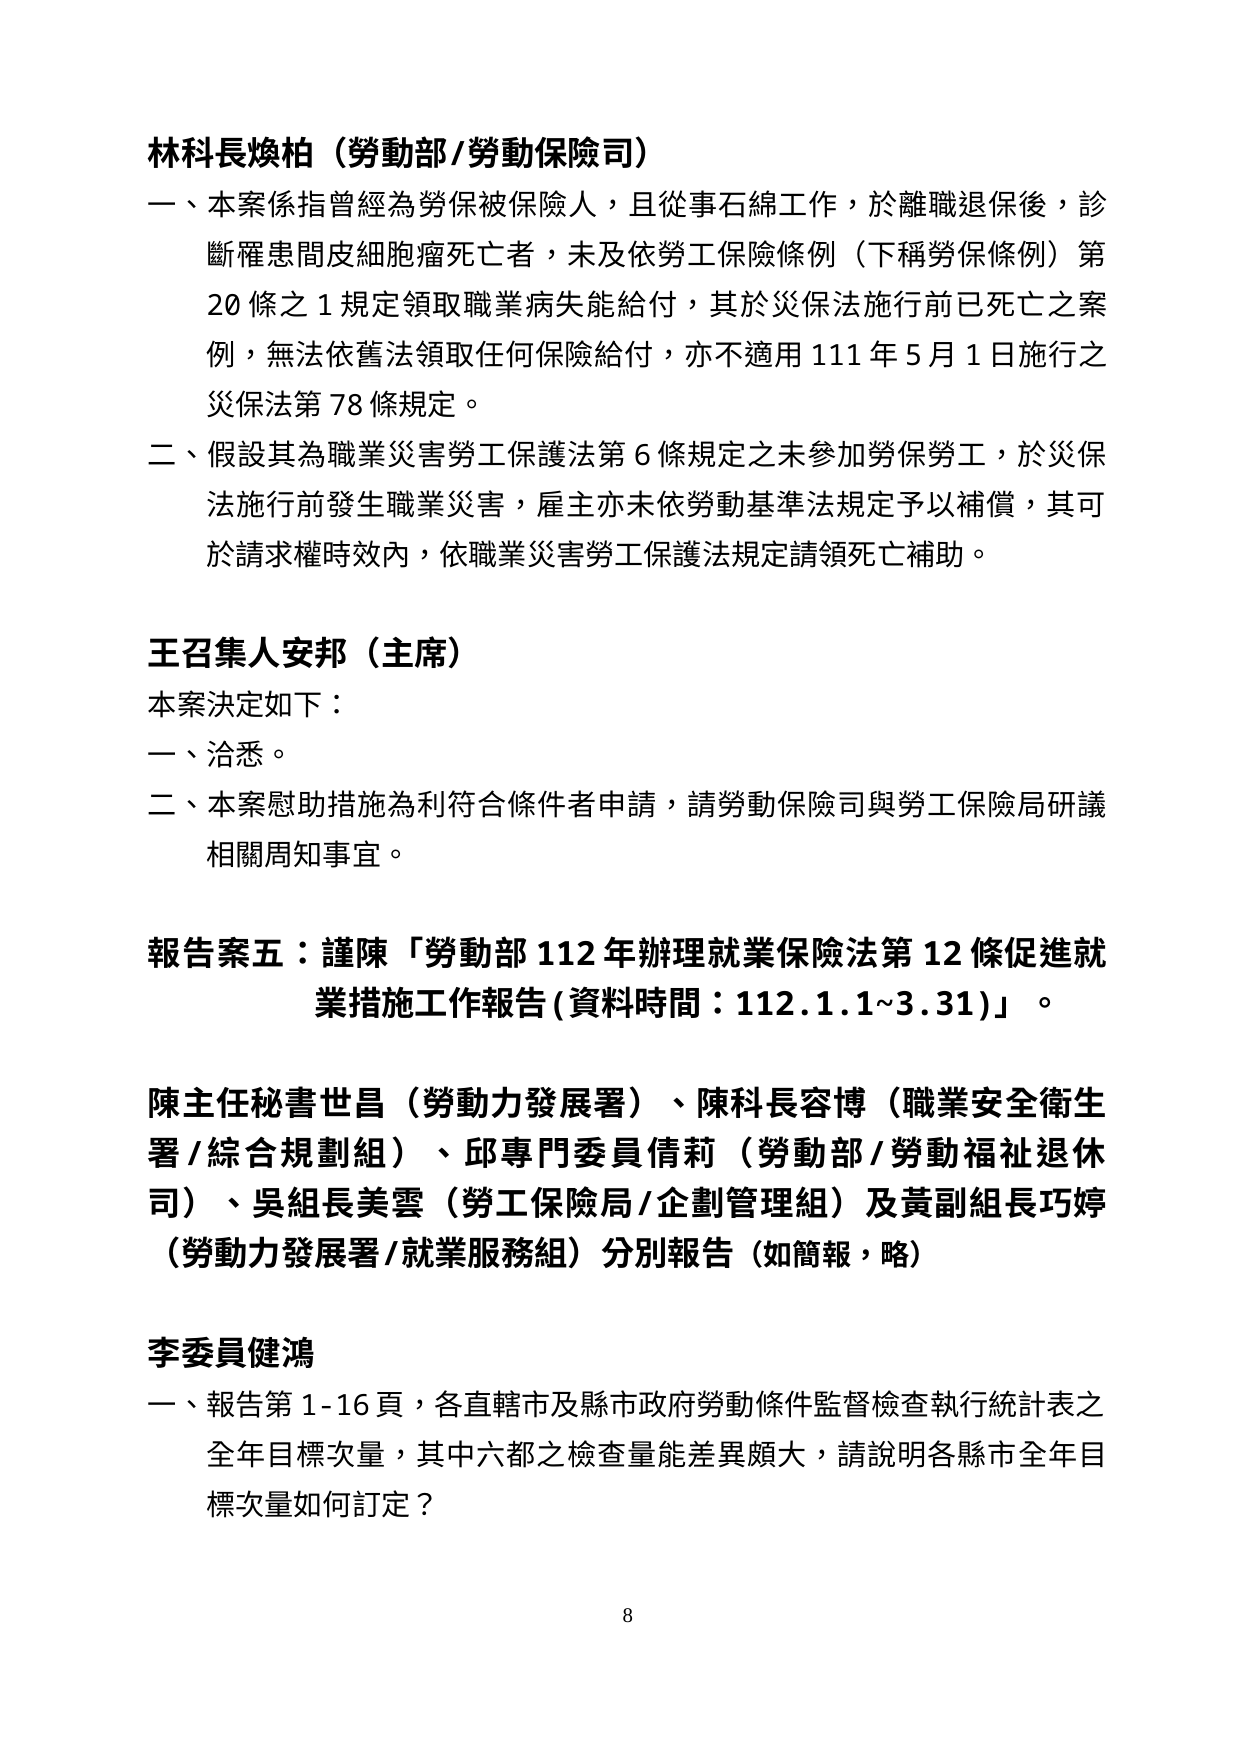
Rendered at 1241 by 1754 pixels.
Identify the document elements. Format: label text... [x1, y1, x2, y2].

text 王召集人安邦（主席） [148, 625, 1107, 675]
text 李委員健鴻 [148, 1325, 1107, 1375]
text 報告案五：謹陳「勞動部112年辦理就業保險法第12條促進就業措施工作報告(資料時間：112.1.1~3.31)」。 [148, 925, 1107, 1025]
text 本案決定如下： [148, 675, 1107, 725]
text 陳主任秘書世昌（勞動力發展署）、陳科長容博（職業安全衛生署/綜合規劃組）、邱專門委員倩莉（勞動部/勞動福祉退休司）、吳組長美雲（勞工保險局/企劃管理組）及黃副組長巧婷（勞動力發展署/就業服務組）分別報告（如簡報，略） [148, 1075, 1107, 1275]
text 林科長煥柏（勞動部/勞動保險司） [148, 125, 1107, 175]
text 一、洽悉。 [148, 725, 1107, 775]
text 二、假設其為職業災害勞工保護法第6條規定之未參加勞保勞工，於災保法施行前發生職業災害，雇主亦未依勞動基準法規定予以補償，其可於請求權時效內，依職業災害勞工保護法規定請領死亡補助。 [148, 425, 1107, 575]
text 一、本案係指曾經為勞保被保險人，且從事石綿工作，於離職退保後，診斷罹患間皮細胞瘤死亡者，未及依勞工保險條例（下稱勞保條例）第20條之1規定領取職業病失能給付，其於災保法施行前已死亡之案例，無法依舊法領取任何保險給付，亦不適用111年5月1日施行之災保法第78條規定。 [148, 175, 1107, 425]
text 一、報告第1-16頁，各直轄市及縣市政府勞動條件監督檢查執行統計表之全年目標次量，其中六都之檢查量能差異頗大，請說明各縣市全年目標次量如何訂定？ [148, 1375, 1107, 1525]
text 二、本案慰助措施為利符合條件者申請，請勞動保險司與勞工保險局研議相關周知事宜。 [148, 775, 1107, 875]
